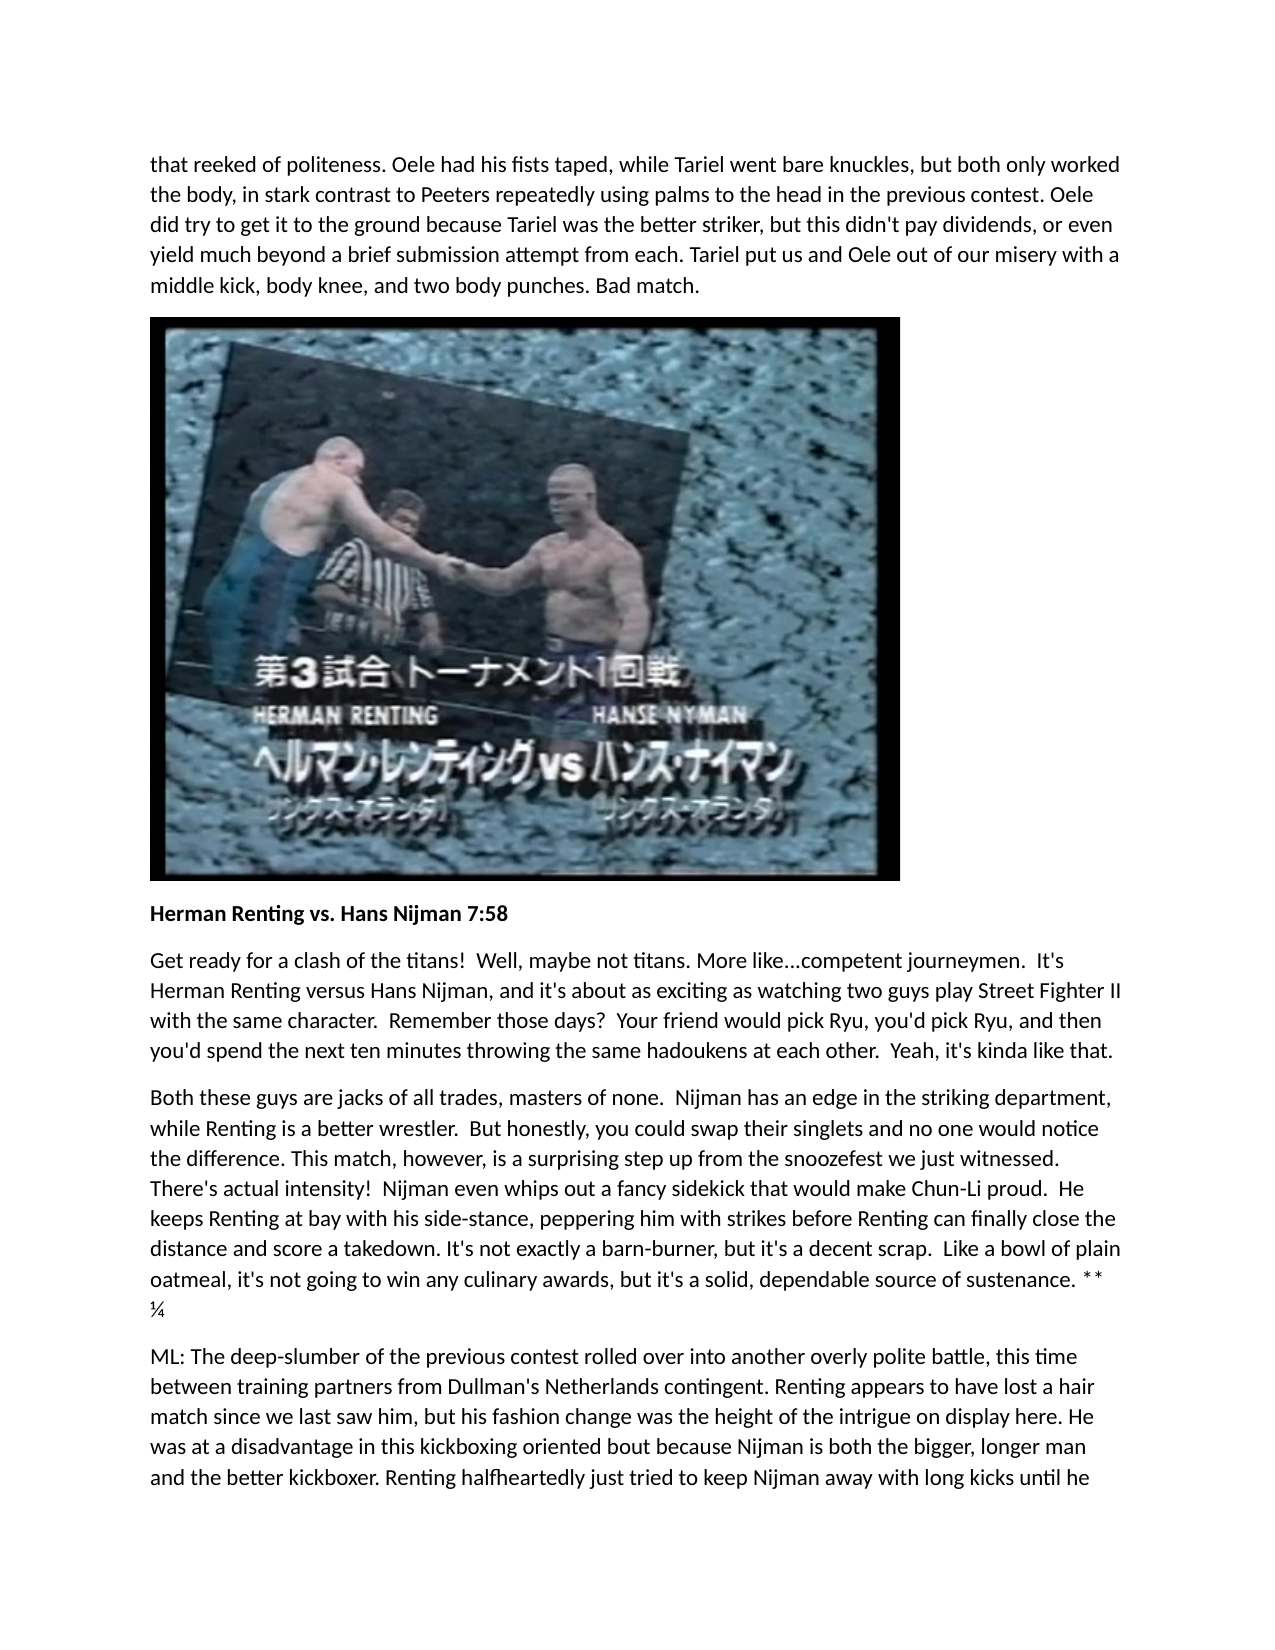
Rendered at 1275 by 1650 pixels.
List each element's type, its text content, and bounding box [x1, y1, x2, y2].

text Herman Renting vs. Hans Nijman 7:58 [150, 899, 1125, 927]
text ML: The deep-slumber of the previous contest rolled over into another overly polite battle, this time between training partners from Dullman's Netherlands contingent. Renting appears to have lost a hair match since we last saw him, but his fashion change was the height of the intrigue on display here. He was at a disadvantage in this kickboxing oriented bout because Nijman is both the bigger, longer man and the better kickboxer. Renting halfheartedly just tried to keep Nijman away with long kicks until he [150, 1342, 1125, 1491]
text that reeked of politeness. Oele had his fists taped, while Tariel went bare knuckles, but both only worked the body, in stark contrast to Peeters repeatedly using palms to the head in the previous contest. Oele did try to get it to the ground because Tariel was the better striker, but this didn't pay dividends, or even yield much beyond a brief submission attempt from each. Tariel put us and Oele out of our misery with a middle kick, body knee, and two body punches. Bad match. [150, 150, 1125, 299]
picture [150, 317, 901, 881]
text Both these guys are jacks of all trades, masters of none. Nijman has an edge in the striking department, while Renting is a better wrestler. But honestly, you could swap their singlets and no one would notice the difference. This match, however, is a surprising step up from the snoozefest we just witnessed. There's actual intensity! Nijman even whips out a fancy sidekick that would make Chun-Li proud. He keeps Renting at bay with his side-stance, peppering him with strikes before Renting can finally close the distance and score a takedown. It's not exactly a barn-burner, but it's a decent scrap. Like a bowl of plain oatmeal, it's not going to win any culinary awards, but it's a solid, dependable source of sustenance. ** ¼ [150, 1083, 1125, 1323]
text Get ready for a clash of the titans! Well, maybe not titans. More like...competent journeymen. It's Herman Renting versus Hans Nijman, and it's about as exciting as watching two guys play Street Fighter II with the same character. Remember those days? Your friend would pick Ryu, you'd pick Ryu, and then you'd spend the next ten minutes throwing the same hadoukens at each other. Yeah, it's kinda like that. [150, 946, 1125, 1064]
